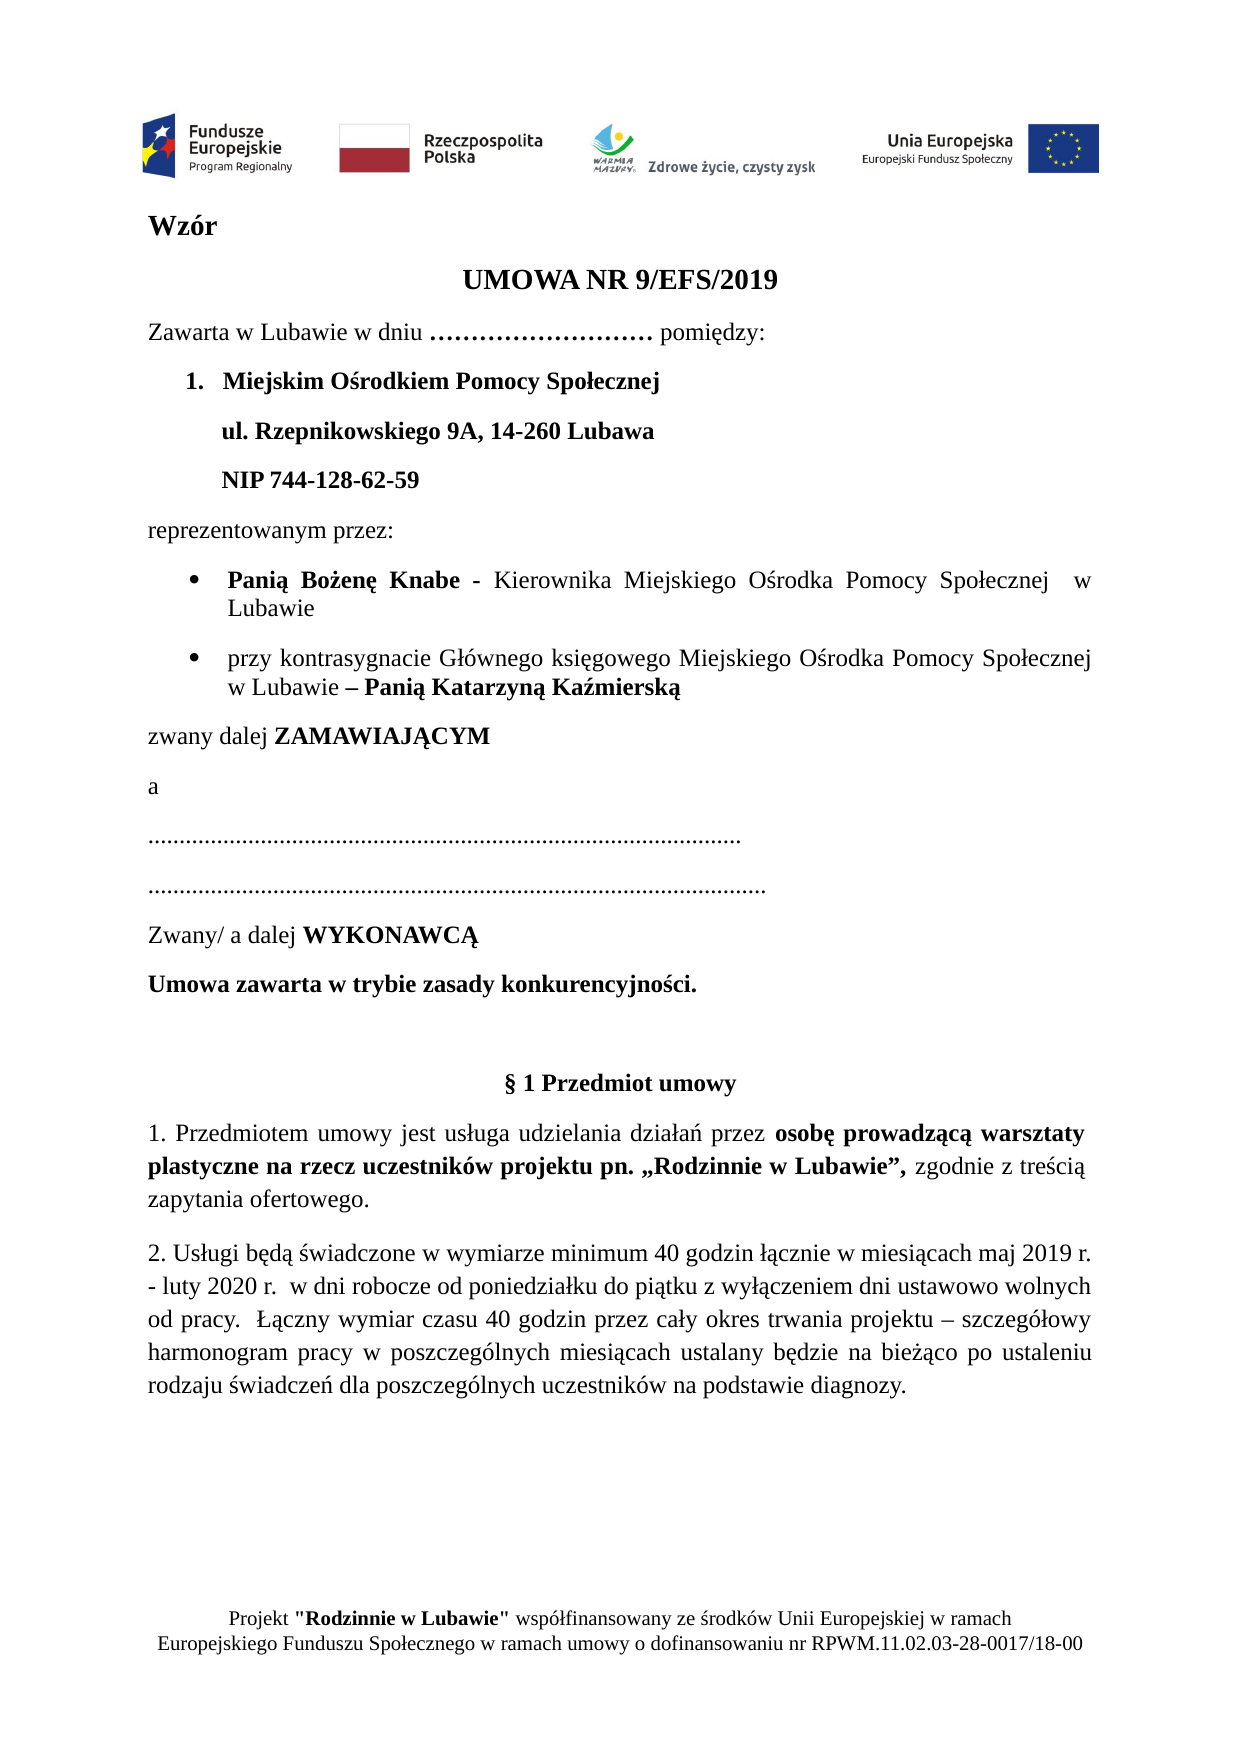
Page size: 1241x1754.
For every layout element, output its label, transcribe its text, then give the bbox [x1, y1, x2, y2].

text reprezentowanym przez: [148, 515, 1093, 544]
text Wzór [148, 208, 1093, 242]
list przy kontrasygnacie Głównego księgowego Miejskiego Ośrodka Pomocy Społecznej w Lubawie – Panią Katarzyną Kaźmierską [190, 643, 1093, 701]
text zwany dalej ZAMAWIAJĄCYM [148, 721, 1093, 750]
text NIP 744-128-62-59 [221, 466, 1093, 494]
text UMOWA NR 9/EFS/2019 [148, 262, 1093, 296]
text § 1 Przedmiot umowy [148, 1068, 1093, 1097]
text ................................................................................................... [148, 870, 1093, 899]
text ............................................................................................... [148, 821, 1093, 849]
picture [118, 97, 1123, 195]
text 2. Usługi będą świadczone w wymiarze minimum 40 godzin łącznie w miesiącach maj 2019 r. - luty 2020 r. w dni robocze od poniedziałku do piątku z wyłączeniem dni ustawowo wolnych od pracy. Łączny wymiar czasu 40 godzin przez cały okres trwania projektu – szczegółowy harmonogram pracy w poszczególnych miesiącach ustalany będzie na bieżąco po ustaleniu rodzaju świadczeń dla poszczególnych uczestników na podstawie diagnozy. [148, 1238, 1093, 1399]
text Umowa zawarta w trybie zasady konkurencyjności. [148, 969, 1093, 998]
text ul. Rzepnikowskiego 9A, 14-260 Lubawa [221, 416, 1093, 445]
list Panią Bożenę Knabe - Kierownika Miejskiego Ośrodka Pomocy Społecznej w Lubawie [190, 565, 1093, 622]
text Zwany/ a dalej WYKONAWCĄ [148, 920, 1093, 948]
list Miejskim Ośrodkiem Pomocy Społecznej [185, 366, 1093, 395]
text 1. Przedmiotem umowy jest usługa udzielania działań przez osobę prowadzącą warsztaty plastyczne na rzecz uczestników projektu pn. „Rodzinnie w Lubawie”, zgodnie z treścią zapytania ofertowego. [148, 1118, 1085, 1213]
text Zawarta w Lubawie w dniu ……………………… pomiędzy: [148, 317, 1093, 346]
text a [148, 771, 1093, 800]
